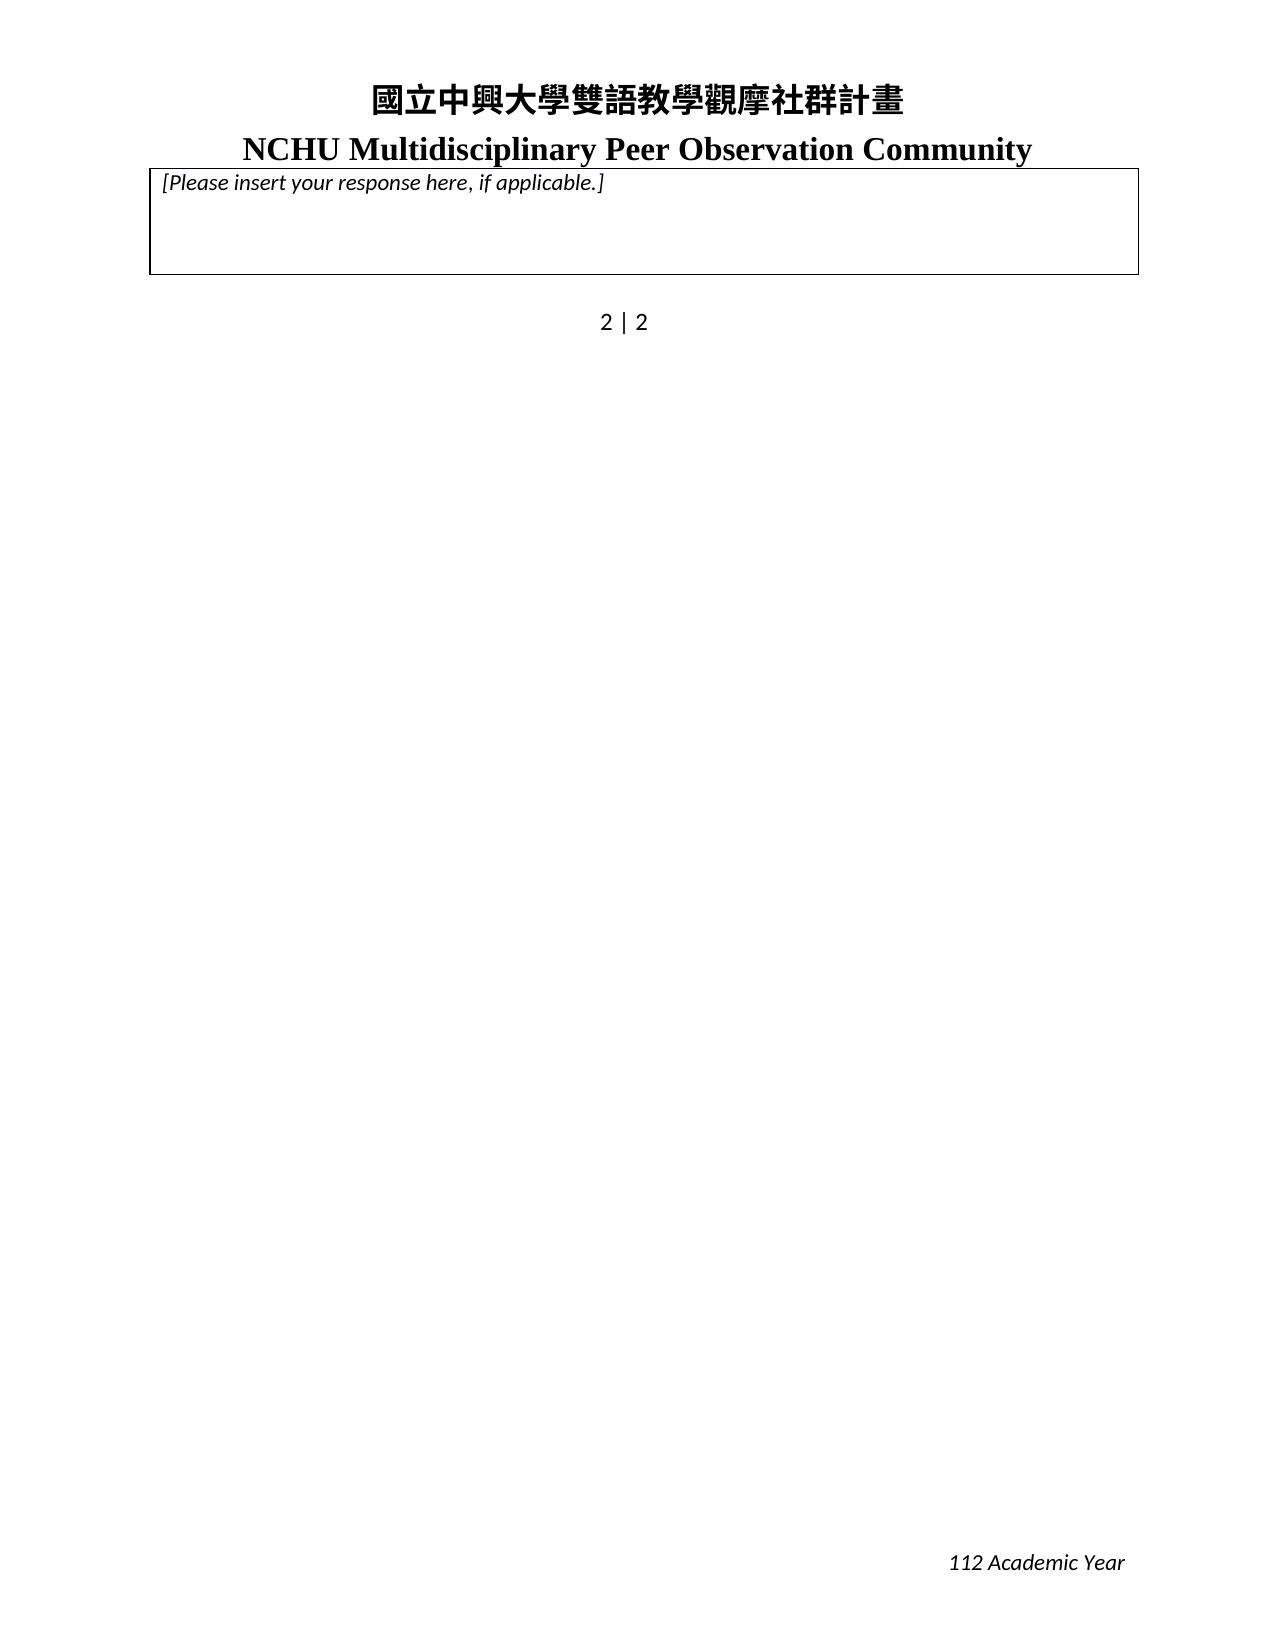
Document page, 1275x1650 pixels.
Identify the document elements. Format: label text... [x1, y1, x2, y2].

table_cell [Please insert your response here, if applicable.] [151, 169, 1138, 274]
text 2 | 2 [150, 306, 1098, 337]
